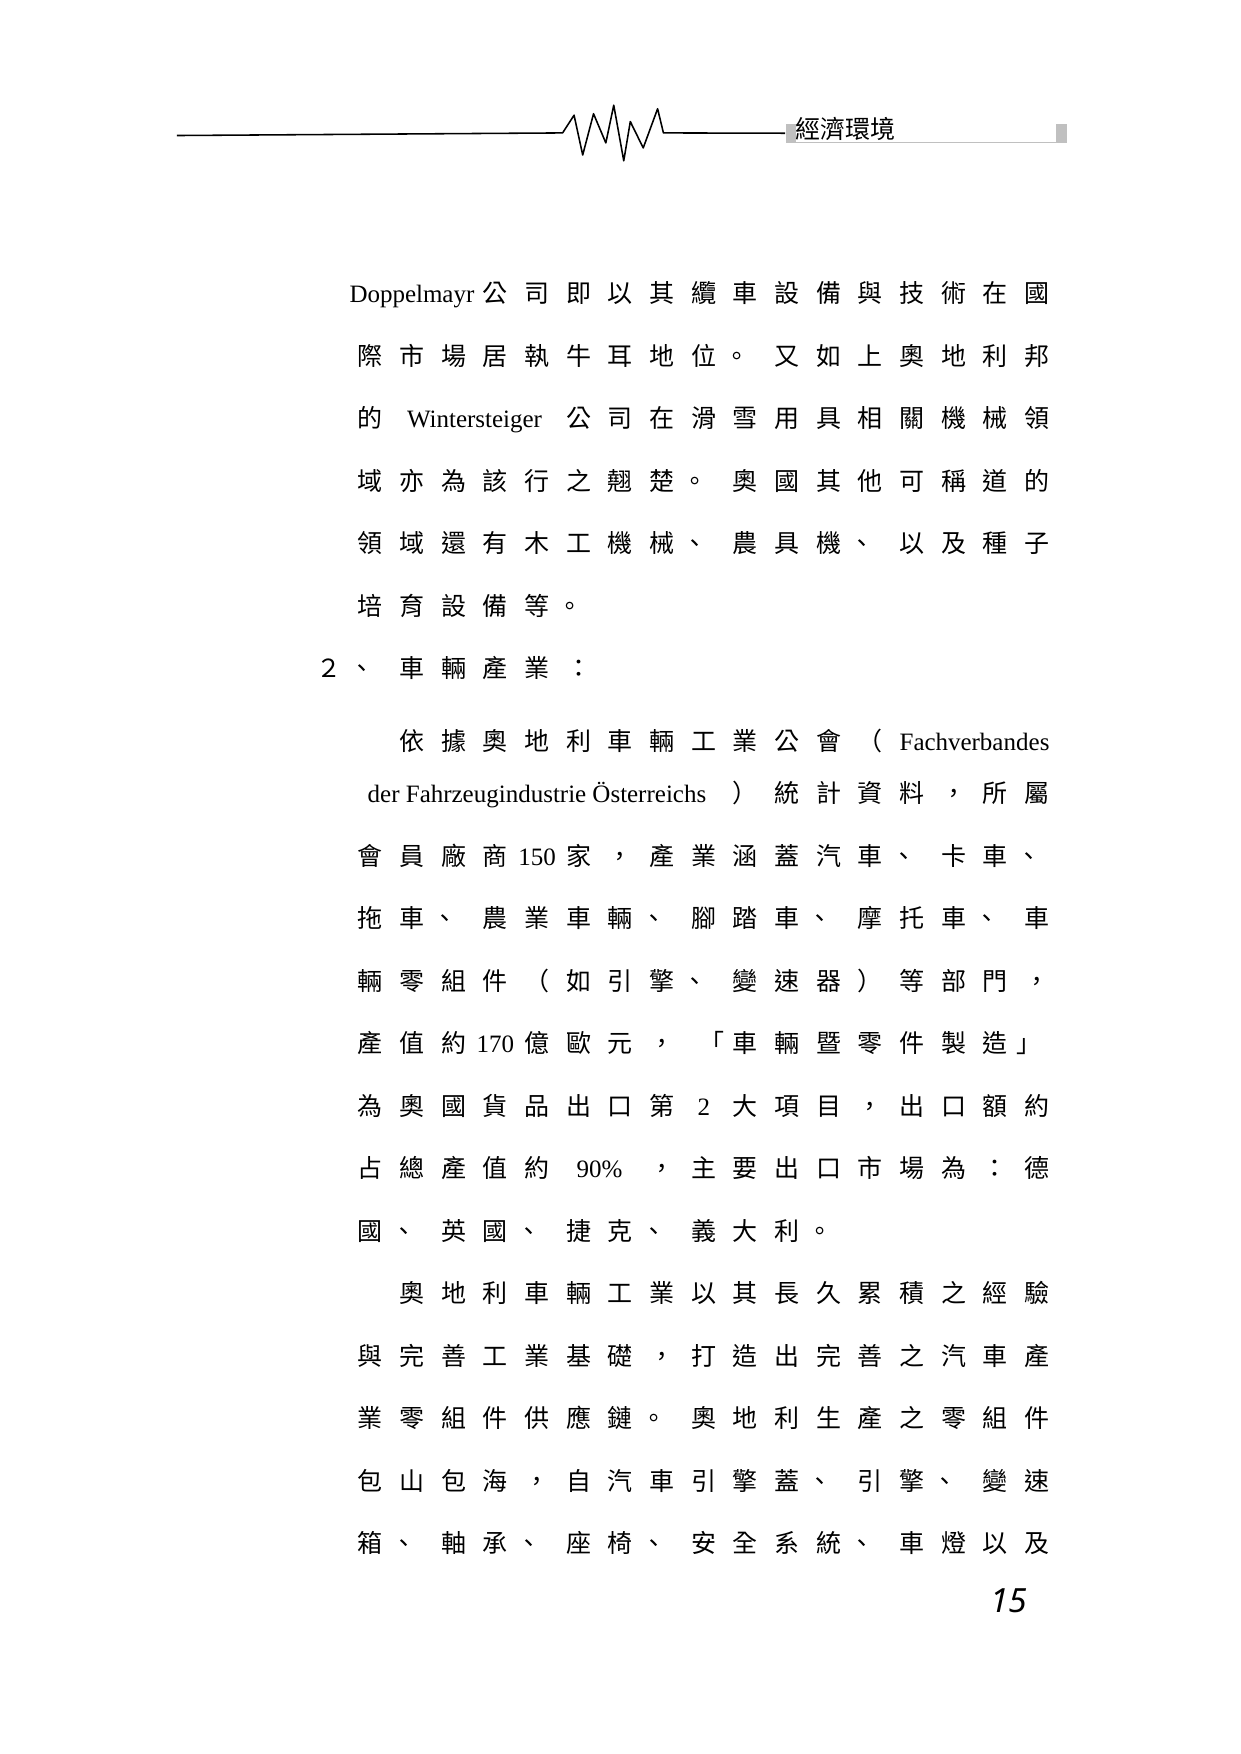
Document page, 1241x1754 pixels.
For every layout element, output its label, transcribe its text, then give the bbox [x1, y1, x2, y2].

text 奧地利車輛工業以其長久累積之經驗與完善工業基礎，打造出完善之汽車產業零組件供應鏈。奧地利生產之零組件包山包海，自汽車引擎蓋、引擎、變速箱、軸承、座椅、安全系統、車燈以及 [330, 1250, 1058, 1563]
text 依據奧地利車輛工業公會（Fachverbandes der Fahrzeugindustrie Österreichs）統計資料，所屬會員廠商150家，產業涵蓋汽車、卡車、拖車、農業車輛、腳踏車、摩托車、車輛零組件（如引擎、變速器）等部門，產值約170億歐元，「車輛暨零件製造」為奧國貨品出口第2大項目，出口額約占總產值約90%，主要出口市場為：德國、英國、捷克、義大利。 [330, 688, 1058, 1250]
text Doppelmayr公司即以其纜車設備與技術在國際市場居執牛耳地位。又如上奧地利邦的Wintersteiger公司在滑雪用具相關機械領域亦為該行之翹楚。奧國其他可稱道的領域還有木工機械、農具機、以及種子培育設備等。 [330, 250, 1058, 625]
text ２、車輛產業： [281, 625, 1058, 688]
